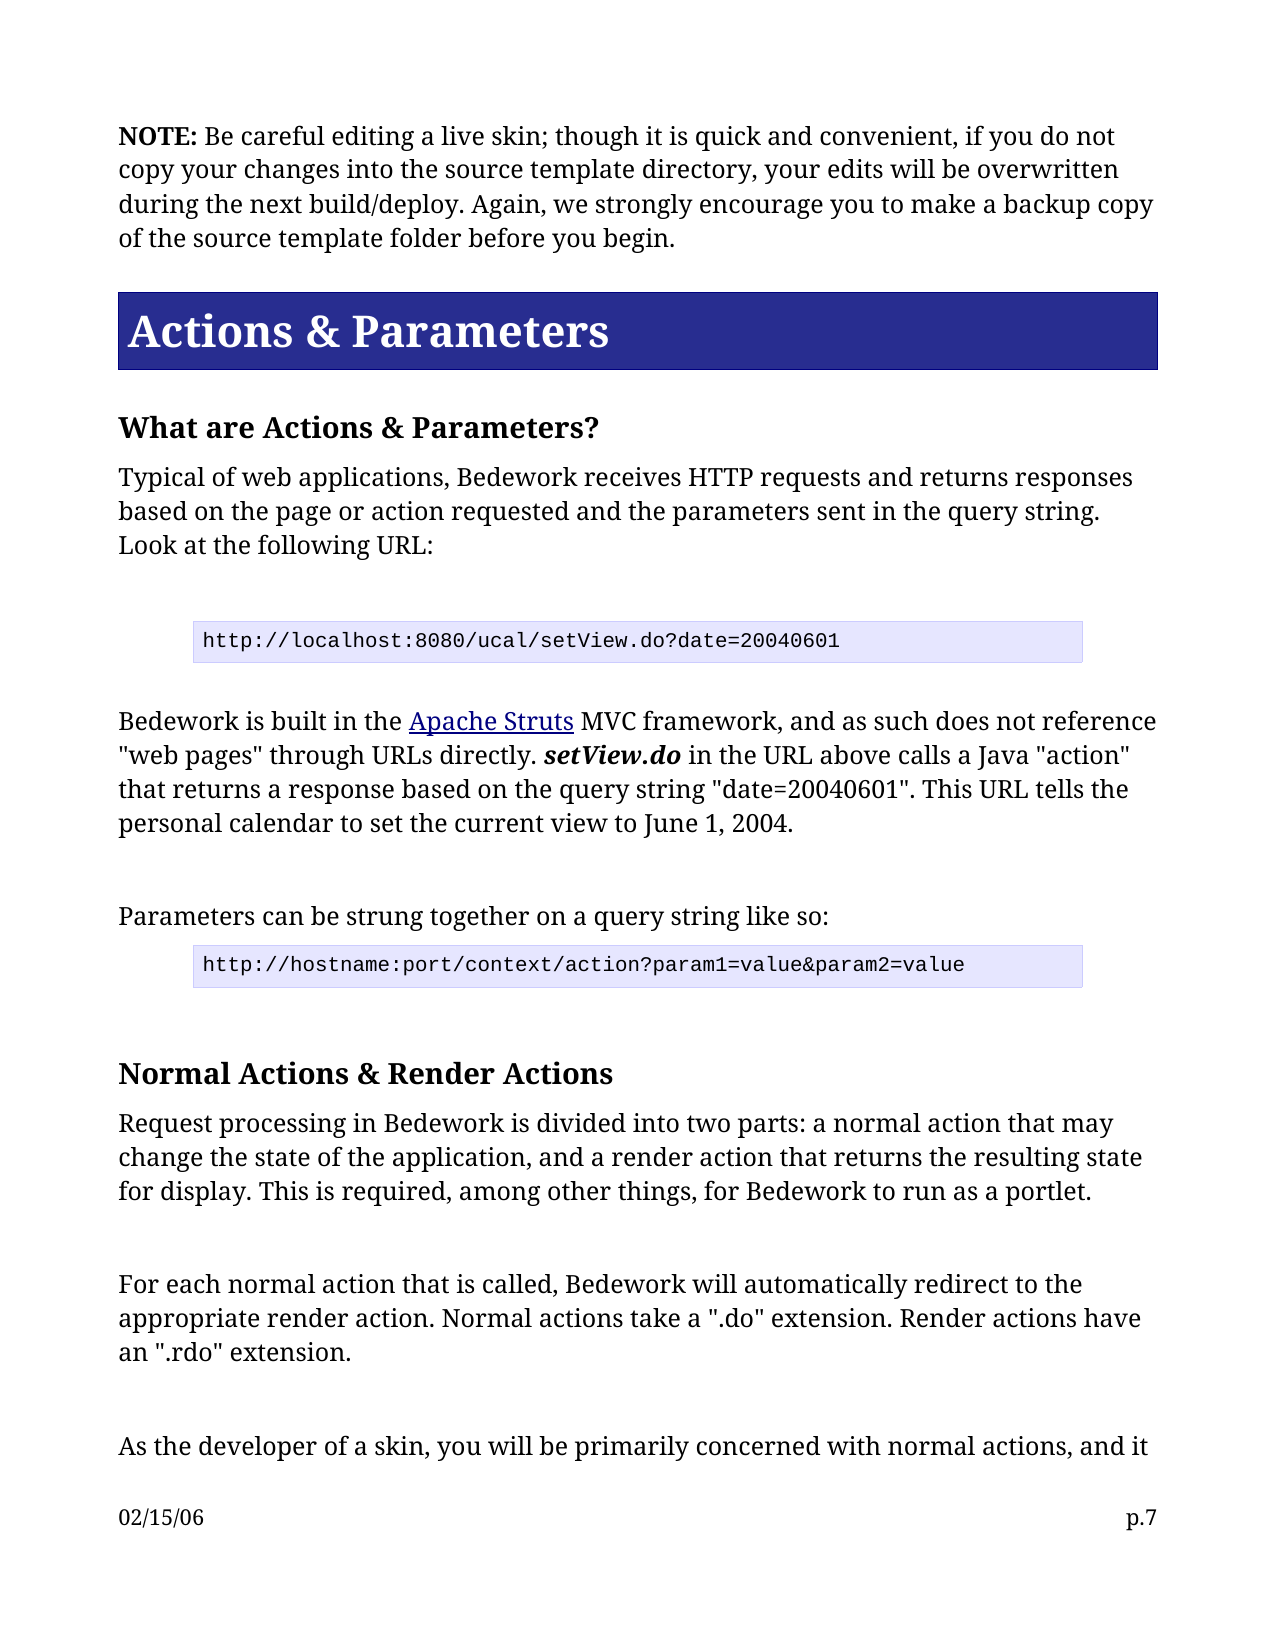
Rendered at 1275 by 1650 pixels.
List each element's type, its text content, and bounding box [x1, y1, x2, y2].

text Parameters can be strung together on a query string like so: [118, 899, 1157, 933]
text http://localhost:8080/ucal/setView.do?date=20040601 [194, 622, 1082, 662]
text Bedework is built in the Apache Struts MVC framework, and as such does not reference "web pages" through URLs directly. setView.do in the URL above calls a Java "action" that returns a response based on the query string "date=20040601". This URL tells the personal calendar to set the current view to June 1, 2004. [118, 703, 1157, 840]
text Request processing in Bedework is divided into two parts: a normal action that may change the state of the application, and a render action that returns the resulting state for display. This is required, among other things, for Bedework to run as a portlet. [118, 1106, 1157, 1208]
text NOTE: Be careful editing a live skin; though it is quick and convenient, if you do not copy your changes into the source template directory, your edits will be overwritten during the next build/deploy. Again, we strongly encourage you to make a backup copy of the source template folder before you begin. [118, 118, 1157, 254]
subtitle Actions & Parameters [119, 293, 1157, 369]
text For each normal action that is called, Bedework will automatically redirect to the appropriate render action. Normal actions take a ".do" extension. Render actions have an ".rdo" extension. [118, 1267, 1157, 1369]
text http://hostname:port/context/action?param1=value&param2=value [194, 946, 1082, 987]
text As the developer of a skin, you will be primarily concerned with normal actions, and it [118, 1428, 1157, 1462]
text Typical of web applications, Bedework receives HTTP requests and returns responses based on the page or action requested and the parameters sent in the query string. Look at the following URL: [118, 459, 1157, 561]
subtitle Normal Actions & Render Actions [118, 1053, 1157, 1093]
subtitle What are Actions & Parameters? [118, 407, 1157, 447]
